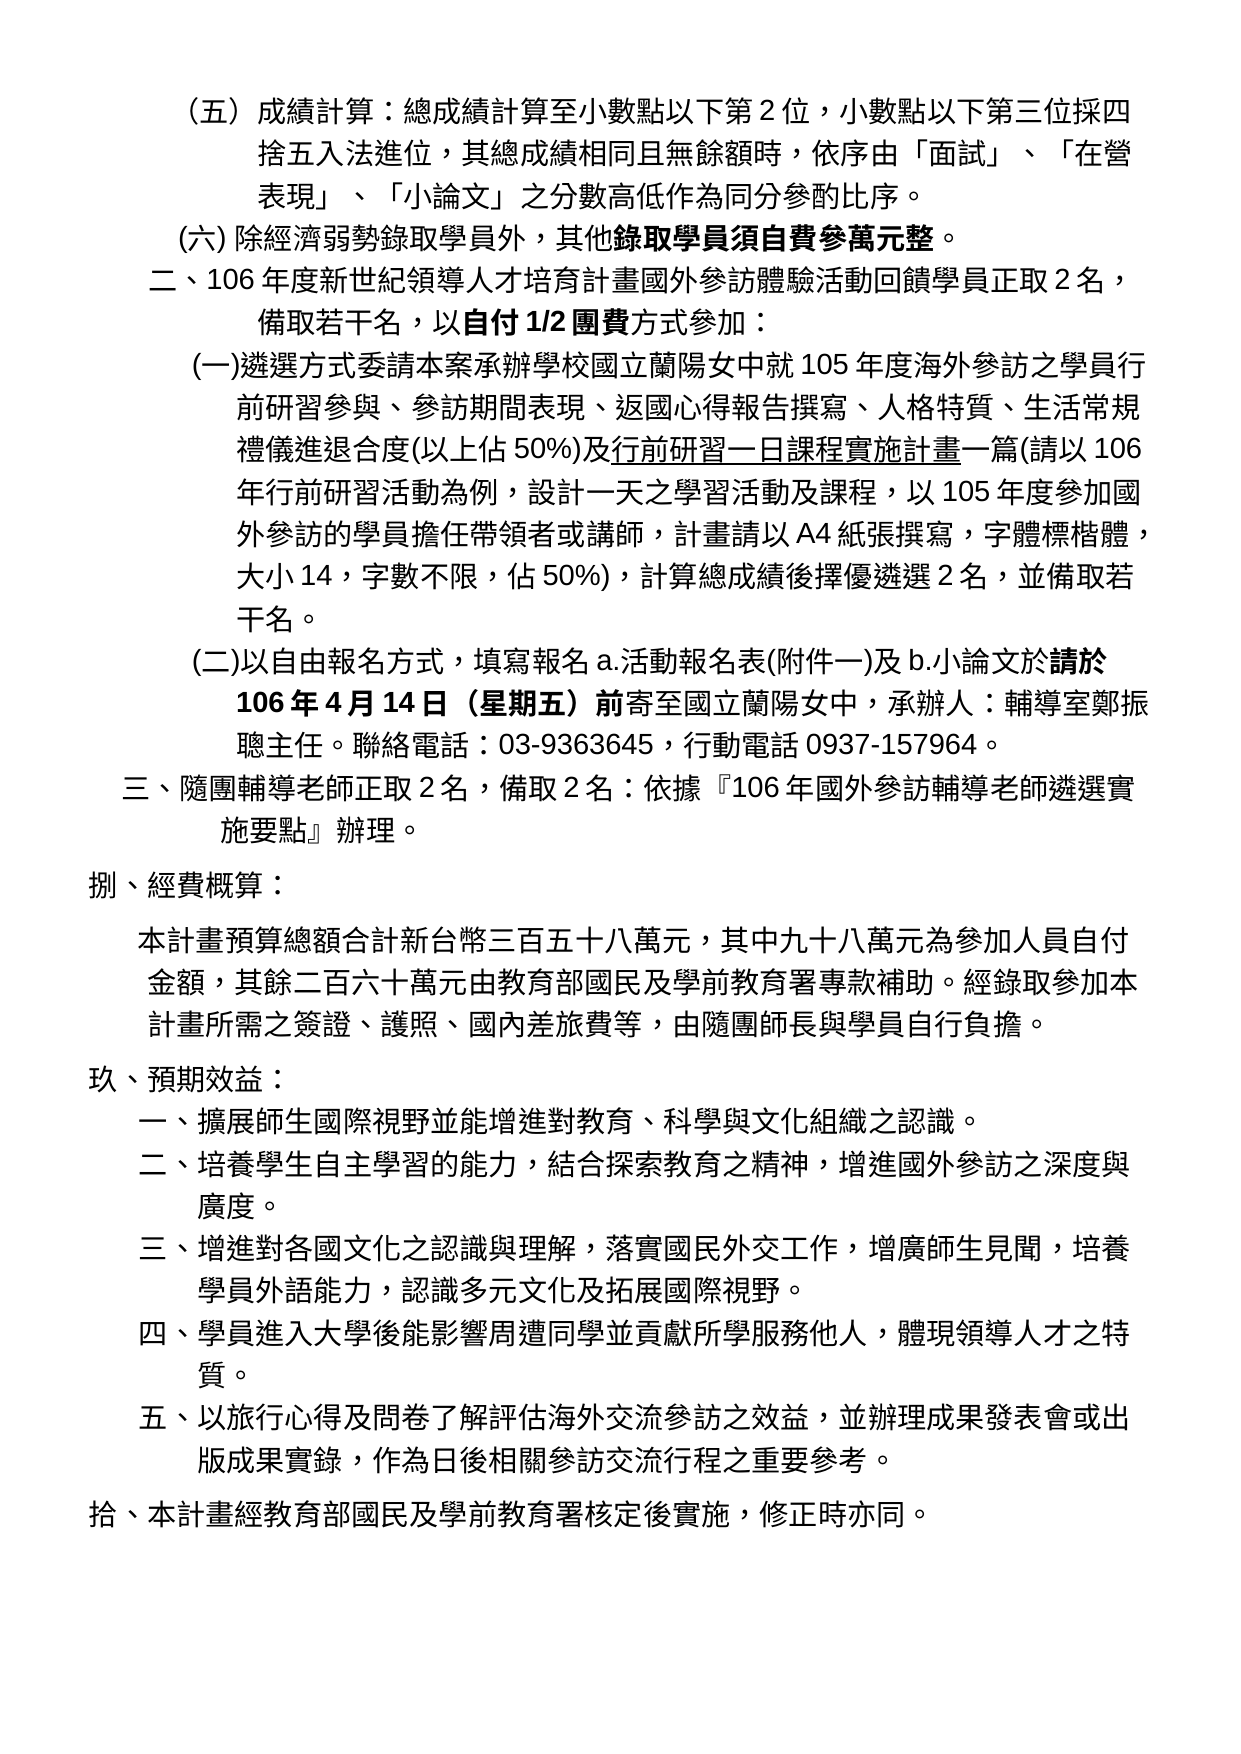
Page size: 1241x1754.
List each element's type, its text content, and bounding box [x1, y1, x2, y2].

text 一、擴展師生國際視野並能增進對教育、科學與文化組織之認識。 [139, 1099, 1152, 1141]
text (一)遴選方式委請本案承辦學校國立蘭陽女中就105年度海外參訪之學員行前研習參與、參訪期間表現、返國心得報告撰寫、人格特質、生活常規禮儀進退合度(以上佔50%)及行前研習一日課程實施計畫一篇(請以106年行前研習活動為例，設計一天之學習活動及課程，以105年度參加國外參訪的學員擔任帶領者或講師，計畫請以A4紙張撰寫，字體標楷體，大小14，字數不限，佔50%)，計算總成績後擇優遴選2名，並備取若干名。 [192, 342, 1152, 638]
text 二、106年度新世紀領導人才培育計畫國外參訪體驗活動回饋學員正取2名，備取若干名，以自付1/2團費方式參加： [148, 258, 1152, 342]
text 玖、預期效益： [89, 1057, 1152, 1099]
text (六) 除經濟弱勢錄取學員外，其他錄取學員須自費參萬元整。 [170, 216, 1152, 258]
text 二、培養學生自主學習的能力，結合探索教育之精神，增進國外參訪之深度與廣度。 [139, 1141, 1152, 1226]
text 捌、經費概算： [89, 862, 1152, 905]
text 五、以旅行心得及問卷了解評估海外交流參訪之效益，並辦理成果發表會或出版成果實錄，作為日後相關參訪交流行程之重要參考。 [139, 1395, 1152, 1479]
text 拾、本計畫經教育部國民及學前教育署核定後實施，修正時亦同。 [89, 1492, 1152, 1534]
text 三、隨團輔導老師正取2名，備取2名：依據『106年國外參訪輔導老師遴選實施要點』辦理。 [89, 765, 1152, 850]
text 本計畫預算總額合計新台幣三百五十八萬元，其中九十八萬元為參加人員自付金額，其餘二百六十萬元由教育部國民及學前教育署專款補助。經錄取參加本計畫所需之簽證、護照、國內差旅費等，由隨團師長與學員自行負擔。 [89, 917, 1152, 1044]
text 四、學員進入大學後能影響周遭同學並貢獻所學服務他人，體現領導人才之特質。 [139, 1310, 1152, 1395]
text 三、增進對各國文化之認識與理解，落實國民外交工作，增廣師生見聞，培養學員外語能力，認識多元文化及拓展國際視野。 [139, 1226, 1152, 1310]
text (二)以自由報名方式，填寫報名a.活動報名表(附件一)及b.小論文於請於106年4月14日（星期五）前寄至國立蘭陽女中，承辦人：輔導室鄭振聰主任。聯絡電話：03-9363645，行動電話0937-157964。 [192, 638, 1152, 765]
text （五）成績計算：總成績計算至小數點以下第2位，小數點以下第三位採四捨五入法進位，其總成績相同且無餘額時，依序由「面試」、「在營表現」、「小論文」之分數高低作為同分參酌比序。 [170, 89, 1152, 216]
